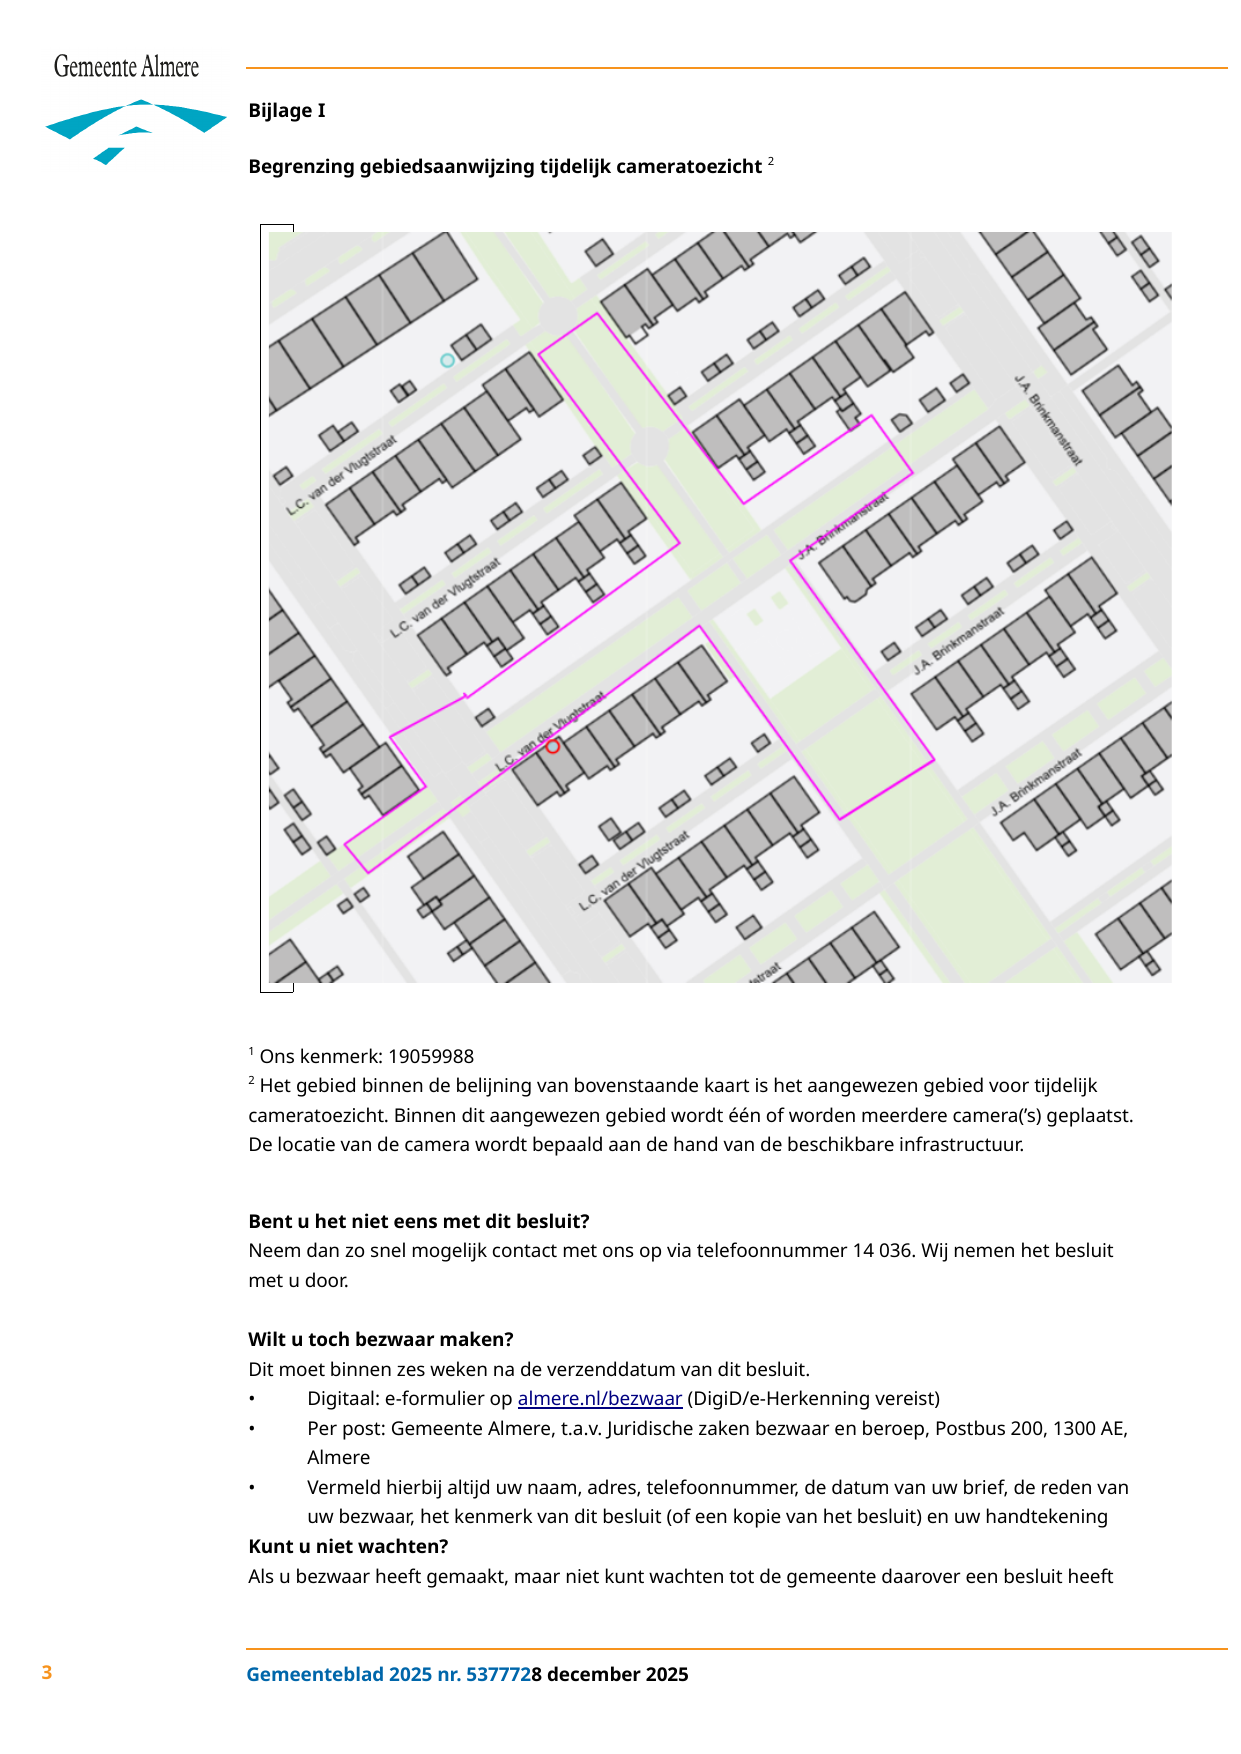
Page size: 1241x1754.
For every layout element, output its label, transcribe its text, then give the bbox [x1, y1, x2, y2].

picture [41, 47, 231, 172]
list Digitaal: e-formulier op almere.nl/bezwaar (DigiD/e-Herkenning vereist) [248, 1385, 1152, 1411]
text Begrenzing gebiedsaanwijzing tijdelijk cameratoezicht 2 [248, 153, 1152, 179]
text Bijlage I [248, 95, 1152, 123]
text 2 Het gebied binnen de belijning van bovenstaande kaart is het aangewezen gebied voor tijdelijk cameratoezicht. Binnen dit aangewezen gebied wordt één of worden meerdere camera(’s) geplaatst. De locatie van de camera wordt bepaald aan de hand van de beschikbare infrastructuur. [248, 1072, 1152, 1157]
text 1 Ons kenmerk: 19059988 [248, 1043, 1152, 1069]
text Wilt u toch bezwaar maken? [248, 1326, 1152, 1352]
text Kunt u niet wachten? [248, 1533, 1152, 1559]
list Vermeld hierbij altijd uw naam, adres, telefoonnummer, de datum van uw brief, de reden van uw bezwaar, het kenmerk van dit besluit (of een kopie van het besluit) en uw handtekening [248, 1474, 1152, 1529]
text Bent u het niet eens met dit besluit? [248, 1208, 1152, 1233]
text Dit moet binnen zes weken na de verzenddatum van dit besluit. [248, 1356, 1152, 1381]
list Per post: Gemeente Almere, t.a.v. Juridische zaken bezwaar en beroep, Postbus 200, 1300 AE, Almere [248, 1415, 1152, 1470]
text Neem dan zo snel mogelijk contact met ons op via telefoonnummer 14 036. Wij nemen het besluit met u door. [248, 1237, 1152, 1293]
text Als u bezwaar heeft gemaakt, maar niet kunt wachten tot de gemeente daarover een besluit heeft [248, 1563, 1152, 1588]
picture [268, 232, 1173, 983]
